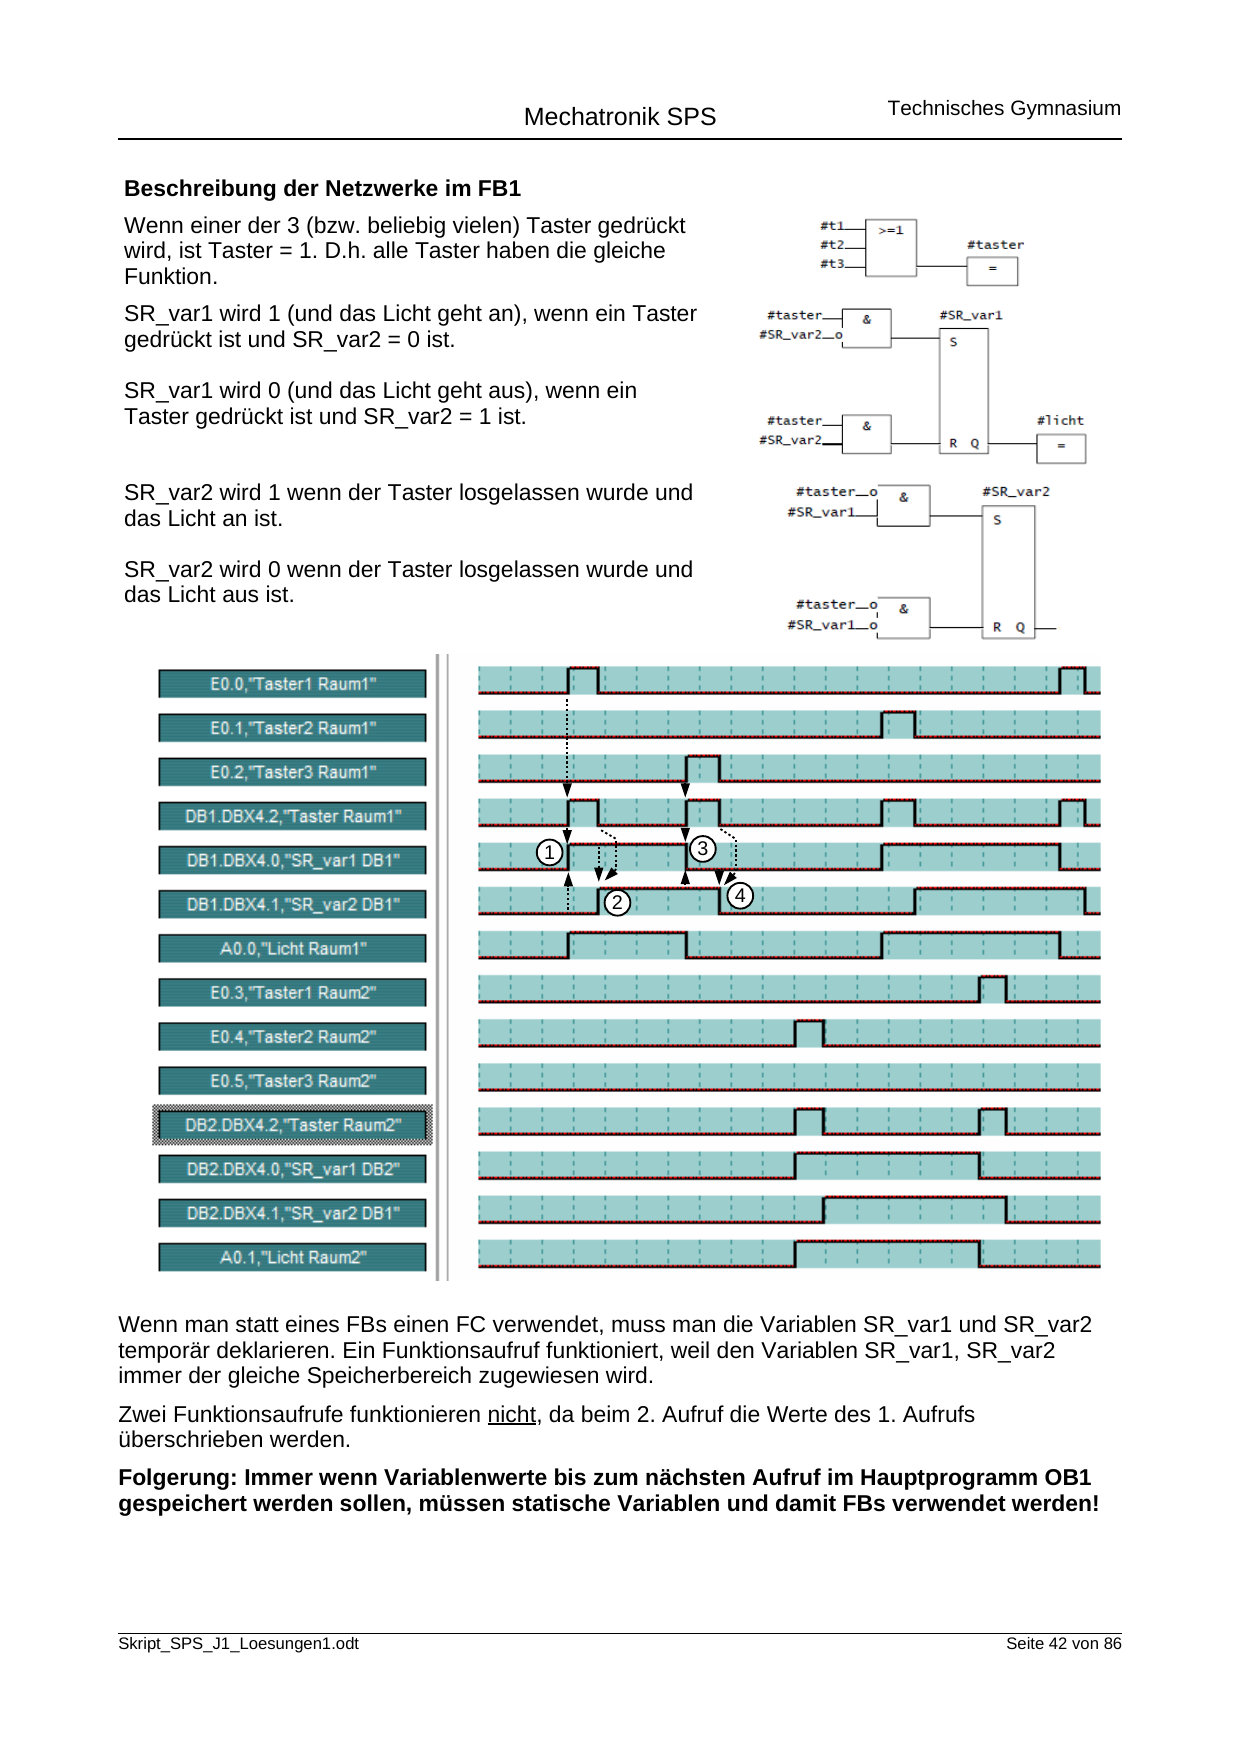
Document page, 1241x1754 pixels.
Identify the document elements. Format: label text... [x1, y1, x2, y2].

table_cell SR_var1 wird 1 (und das Licht geht an), wenn ein Taster gedrückt ist und SR_var2 = 0 ist. SR_var1 wird 0 (und das Licht geht aus), wenn ein Taster gedrückt ist und SR_var2 = 1 ist. [118, 295, 714, 474]
text Wenn man statt eines FBs einen FC verwendet, muss man die Variablen SR_var1 und SR_var2 temporär deklarieren. Ein Funktionsaufruf funktioniert, weil den Variablen SR_var1, SR_var2 immer der gleiche Speicherbereich zugewiesen wird. [118, 1312, 1122, 1389]
table_cell Beschreibung der Netzwerke im FB1 [118, 170, 1123, 207]
picture [777, 479, 1060, 643]
table_cell [118, 649, 1123, 1286]
picture [743, 300, 1093, 469]
table_cell [714, 295, 1123, 474]
picture [812, 212, 1025, 289]
table_cell SR_var2 wird 1 wenn der Taster losgelassen wurde und das Licht an ist. SR_var2 wird 0 wenn der Taster losgelassen wurde und das Licht aus ist. [118, 474, 714, 648]
table_cell [714, 207, 1123, 295]
table_cell Wenn einer der 3 (bzw. beliebig vielen) Taster gedrückt wird, ist Taster = 1. D.h. alle Taster haben die gleiche Funktion. [118, 207, 714, 295]
table_cell [714, 474, 1123, 648]
text Folgerung: Immer wenn Variablenwerte bis zum nächsten Aufruf im Hauptprogramm OB1 gespeichert werden sollen, müssen statische Variablen und damit FBs verwendet werden! [118, 1465, 1122, 1516]
text Zwei Funktionsaufrufe funktionieren nicht, da beim 2. Aufruf die Werte des 1. Aufrufs überschrieben werden. [118, 1401, 1122, 1452]
